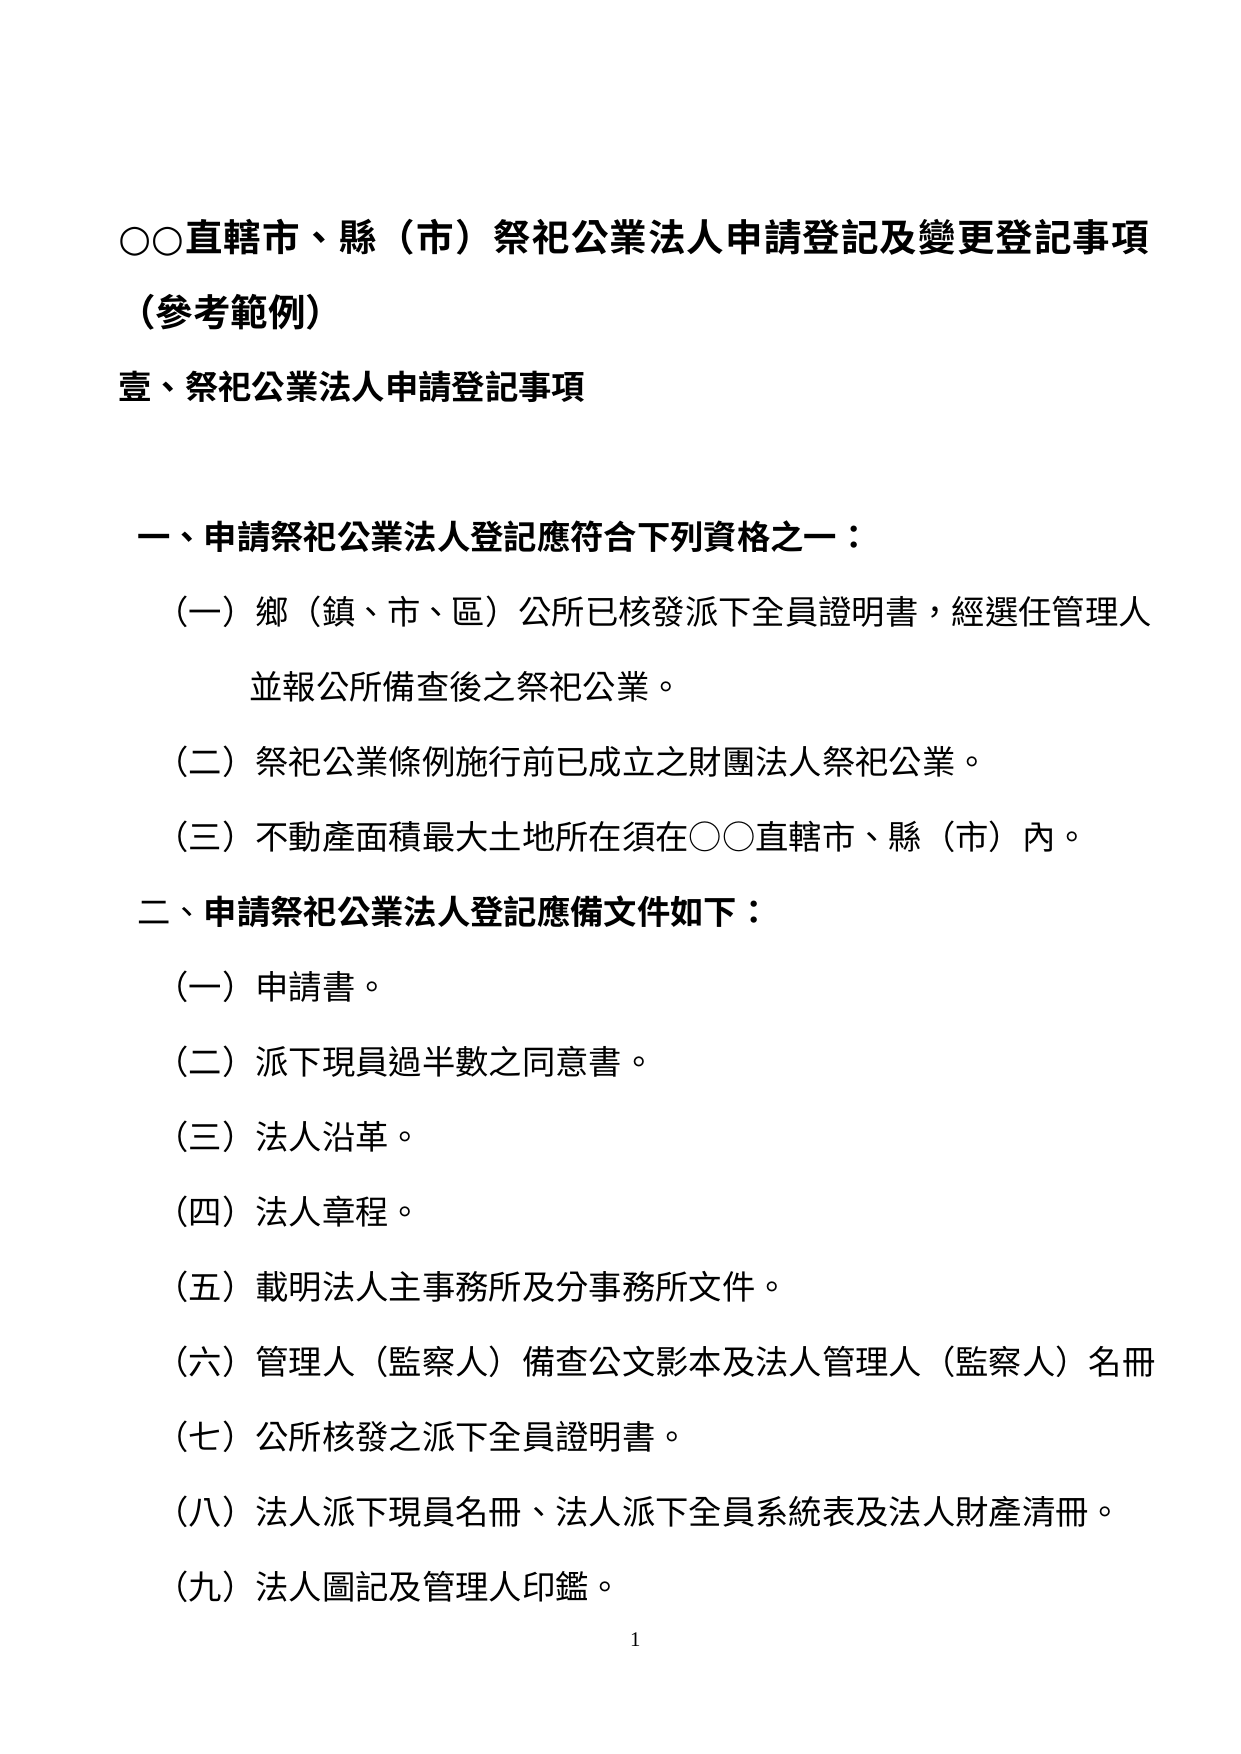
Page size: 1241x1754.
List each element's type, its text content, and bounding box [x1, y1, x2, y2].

text 一、申請祭祀公業法人登記應符合下列資格之一： [137, 498, 1152, 573]
text （六）管理人（監察人）備查公文影本及法人管理人（監察人）名冊。 [155, 1323, 1152, 1398]
text （五）載明法人主事務所及分事務所文件。 [155, 1248, 1152, 1323]
text （二）祭祀公業條例施行前已成立之財團法人祭祀公業。 [155, 723, 1152, 798]
text （三）法人沿革。 [155, 1098, 1152, 1173]
text （一）申請書。 [155, 948, 1152, 1023]
text （一）鄉（鎮、市、區）公所已核發派下全員證明書，經選任管理人並報公所備查後之祭祀公業。 [155, 573, 1152, 723]
text ○○直轄市、縣（市）祭祀公業法人申請登記及變更登記事項（參考範例） [118, 198, 1152, 348]
text （四）法人章程。 [155, 1173, 1152, 1248]
text （三）不動產面積最大土地所在須在○○直轄市、縣（市）內。 [155, 798, 1152, 873]
text （二）派下現員過半數之同意書。 [155, 1023, 1152, 1098]
text （八）法人派下現員名冊、法人派下全員系統表及法人財產清冊。 [118, 1473, 1152, 1548]
text （九）法人圖記及管理人印鑑。 [118, 1548, 1152, 1623]
text （七）公所核發之派下全員證明書。 [118, 1398, 1152, 1473]
text 壹、祭祀公業法人申請登記事項 [118, 348, 1152, 423]
text 二、申請祭祀公業法人登記應備文件如下： [137, 873, 1152, 948]
